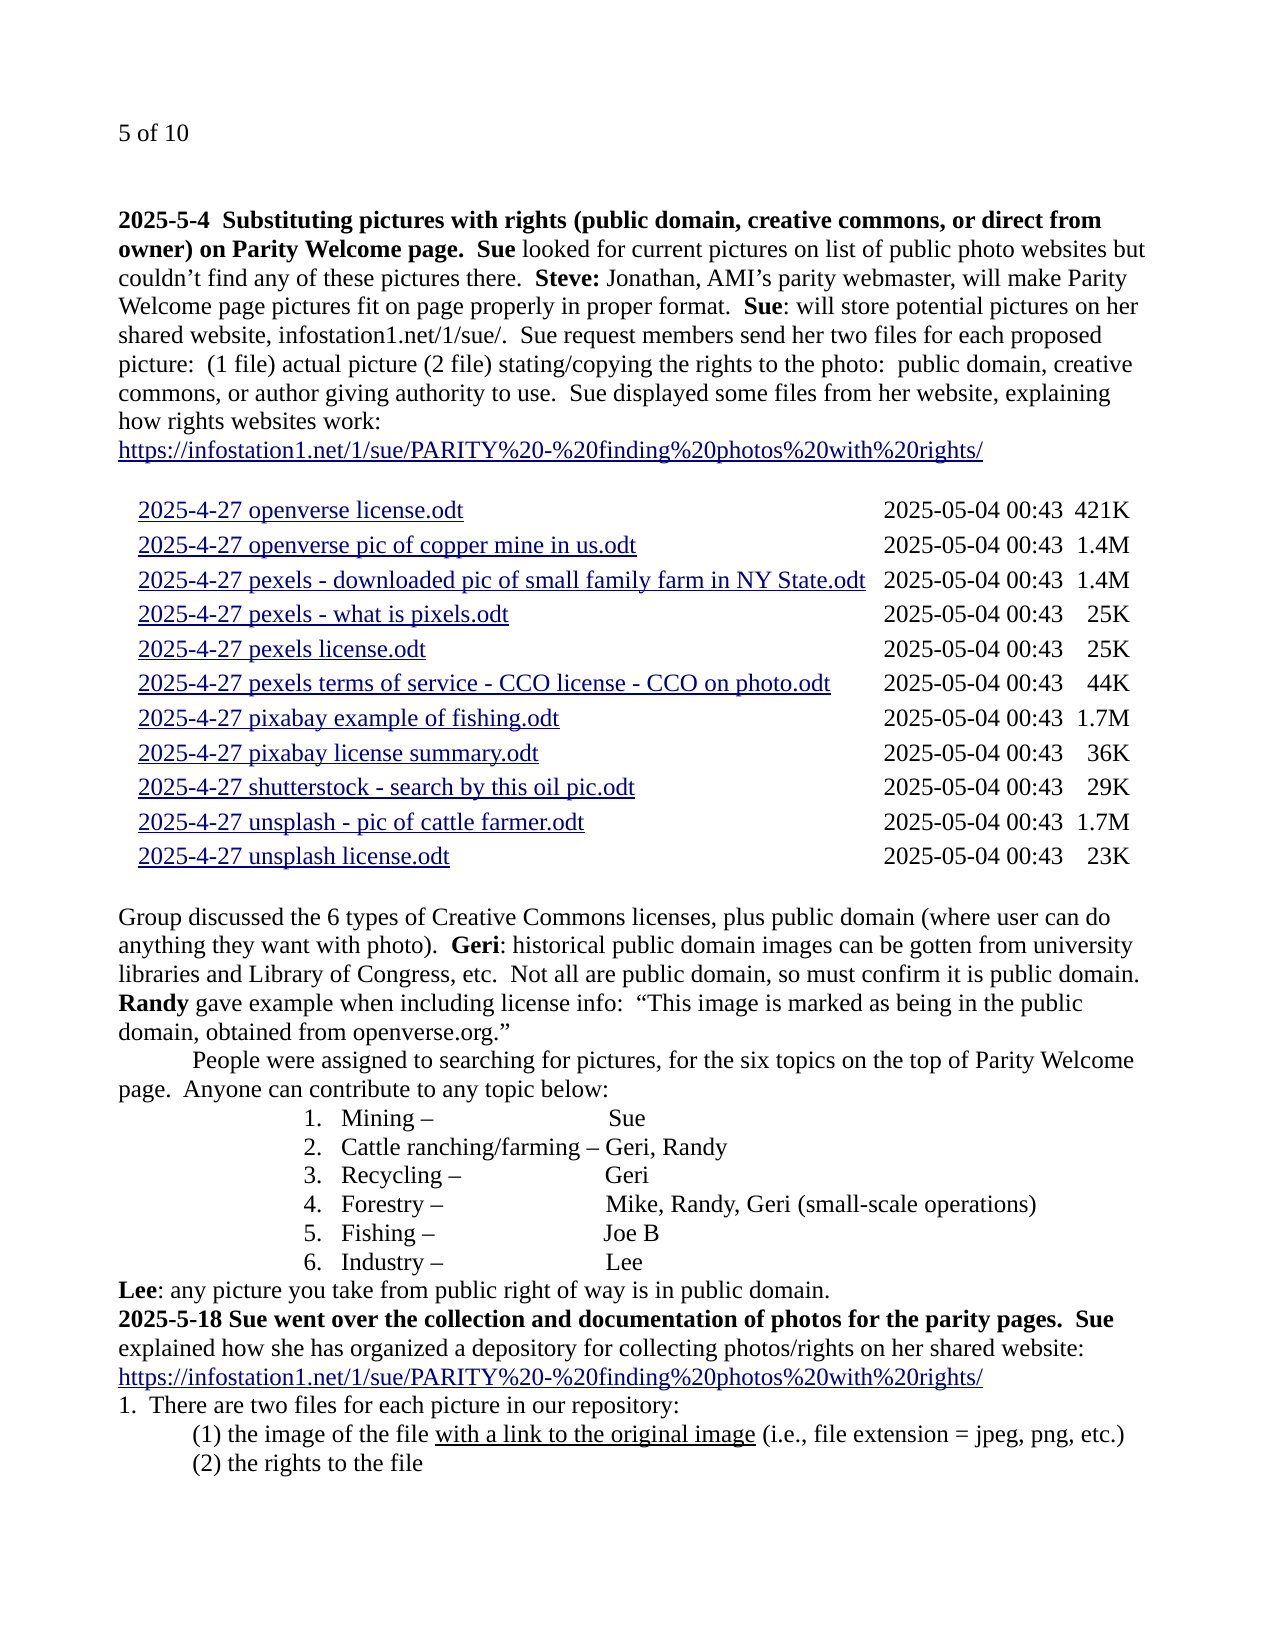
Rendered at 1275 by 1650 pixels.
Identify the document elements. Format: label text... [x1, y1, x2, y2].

table_cell [118, 631, 135, 666]
table_header 2025-05-04 00:43 [875, 493, 1066, 527]
text 1. There are two files for each picture in our repository: [118, 1391, 1157, 1419]
table_cell [1133, 804, 1152, 838]
text 2025-5-18 Sue went over the collection and documentation of photos for the parity pages. Sue explained how she has organized a depository for collecting photos/rights on her shared website: https://infostation1.net/1/sue/PARITY%20-%20finding%20photos%20with%20rights/ [118, 1304, 1157, 1391]
table_cell [1133, 666, 1152, 700]
table_cell 2025-4-27 pexels terms of service - CCO license - CCO on photo.odt [135, 666, 875, 700]
table_cell [118, 596, 135, 631]
text 2025-5-4 Substituting pictures with rights (public domain, creative commons, or direct from owner) on Parity Welcome page. Sue looked for current pictures on list of public photo websites but couldn’t find any of these pictures there. Steve: Jonathan, AMI’s parity webmaster, will make Parity Welcome page pictures fit on page properly in proper format. Sue: will store potential pictures on her shared website, infostation1.net/1/sue/. Sue request members send her two files for each proposed picture: (1 file) actual picture (2 file) stating/copying the rights to the photo: public domain, creative commons, or author giving authority to use. Sue displayed some files from her website, explaining how rights websites work: [118, 205, 1157, 435]
text Group discussed the 6 types of Creative Commons licenses, plus public domain (where user can do anything they want with photo). Geri: historical public domain images can be gotten from university libraries and Library of Congress, etc. Not all are public domain, so must confirm it is public domain. [118, 902, 1157, 988]
list Industry – Lee [303, 1247, 1157, 1276]
table_cell [1133, 700, 1152, 735]
table_cell 2025-05-04 00:43 [875, 700, 1066, 735]
text (1) the image of the file with a link to the original image (i.e., file extension = jpeg, png, etc.) [192, 1419, 1157, 1448]
table_cell 25K [1066, 596, 1133, 631]
table_cell [1133, 631, 1152, 666]
table_cell 2025-05-04 00:43 [875, 769, 1066, 804]
table_cell [118, 527, 135, 562]
table_cell 29K [1066, 769, 1133, 804]
table_cell 1.7M [1066, 804, 1133, 838]
table_cell [118, 735, 135, 769]
table_cell 2025-4-27 shutterstock - search by this oil pic.odt [135, 769, 875, 804]
table_cell 2025-05-04 00:43 [875, 804, 1066, 838]
table_cell [1133, 527, 1152, 562]
table_cell [118, 804, 135, 838]
list Fishing – Joe B [303, 1218, 1157, 1247]
table_cell 2025-4-27 pexels license.odt [135, 631, 875, 666]
table_cell 44K [1066, 666, 1133, 700]
table_cell [1133, 735, 1152, 769]
text https://infostation1.net/1/sue/PARITY%20-%20finding%20photos%20with%20rights/ [118, 435, 1157, 464]
table_cell 1.7M [1066, 700, 1133, 735]
text Randy gave example when including license info: “This image is marked as being in the public domain, obtained from openverse.org.” [118, 988, 1157, 1046]
table_cell [118, 769, 135, 804]
table_cell 2025-05-04 00:43 [875, 596, 1066, 631]
list Recycling – Geri [303, 1161, 1157, 1189]
text People were assigned to searching for pictures, for the six topics on the top of Parity Welcome page. Anyone can contribute to any topic below: [118, 1046, 1157, 1103]
table_cell 2025-05-04 00:43 [875, 631, 1066, 666]
table_cell 36K [1066, 735, 1133, 769]
table_cell 23K [1066, 839, 1133, 873]
table_cell 2025-05-04 00:43 [875, 562, 1066, 596]
list Mining – Sue [303, 1103, 1157, 1132]
table_header [118, 493, 135, 527]
table_cell [1133, 769, 1152, 804]
table_cell 2025-05-04 00:43 [875, 735, 1066, 769]
table_cell 2025-4-27 pexels - what is pixels.odt [135, 596, 875, 631]
table_cell [118, 666, 135, 700]
table_cell 2025-05-04 00:43 [875, 527, 1066, 562]
list Forestry – Mike, Randy, Geri (small-scale operations) [303, 1189, 1157, 1218]
table_cell 2025-4-27 pixabay example of fishing.odt [135, 700, 875, 735]
table_cell [1133, 596, 1152, 631]
table_cell 2025-4-27 pixabay license summary.odt [135, 735, 875, 769]
table_cell [1133, 839, 1152, 873]
table_cell 2025-4-27 pexels - downloaded pic of small family farm in NY State.odt [135, 562, 875, 596]
table_header 2025-4-27 openverse license.odt [135, 493, 875, 527]
table_cell 2025-4-27 openverse pic of copper mine in us.odt [135, 527, 875, 562]
table_cell 2025-05-04 00:43 [875, 666, 1066, 700]
table_cell 2025-05-04 00:43 [875, 839, 1066, 873]
table_header 421K [1066, 493, 1133, 527]
table_cell 2025-4-27 unsplash - pic of cattle farmer.odt [135, 804, 875, 838]
text Lee: any picture you take from public right of way is in public domain. [118, 1276, 1157, 1304]
table_cell 1.4M [1066, 562, 1133, 596]
list Cattle ranching/farming – Geri, Randy [303, 1132, 1157, 1161]
table_cell 25K [1066, 631, 1133, 666]
table_cell [118, 562, 135, 596]
table_cell [1133, 562, 1152, 596]
table_cell 2025-4-27 unsplash license.odt [135, 839, 875, 873]
table_header [1133, 493, 1152, 527]
table_cell [118, 839, 135, 873]
table_cell 1.4M [1066, 527, 1133, 562]
table_cell [118, 700, 135, 735]
text (2) the rights to the file [192, 1448, 1157, 1477]
